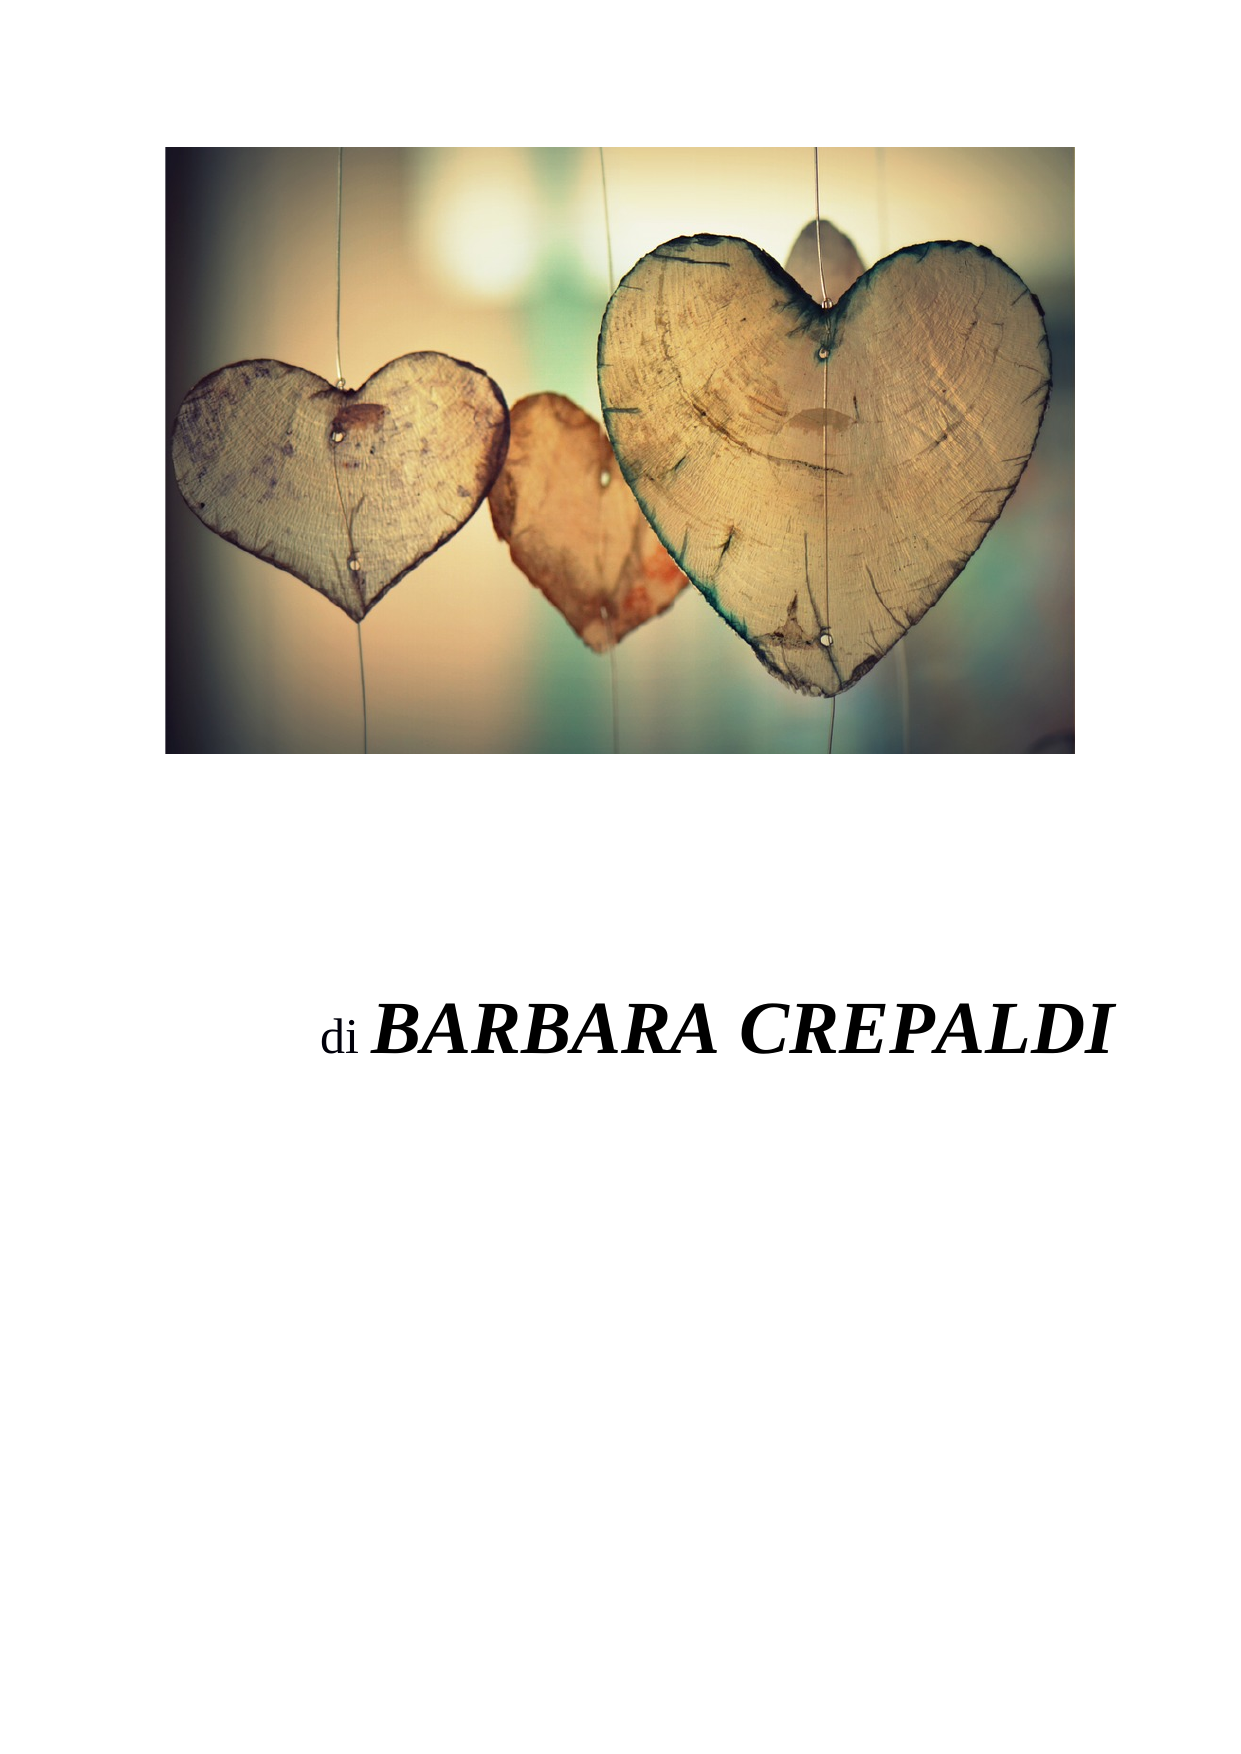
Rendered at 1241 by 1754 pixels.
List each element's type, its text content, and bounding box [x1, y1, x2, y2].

text di BARBARA CREPALDI [118, 984, 1122, 1070]
picture [165, 147, 1075, 754]
